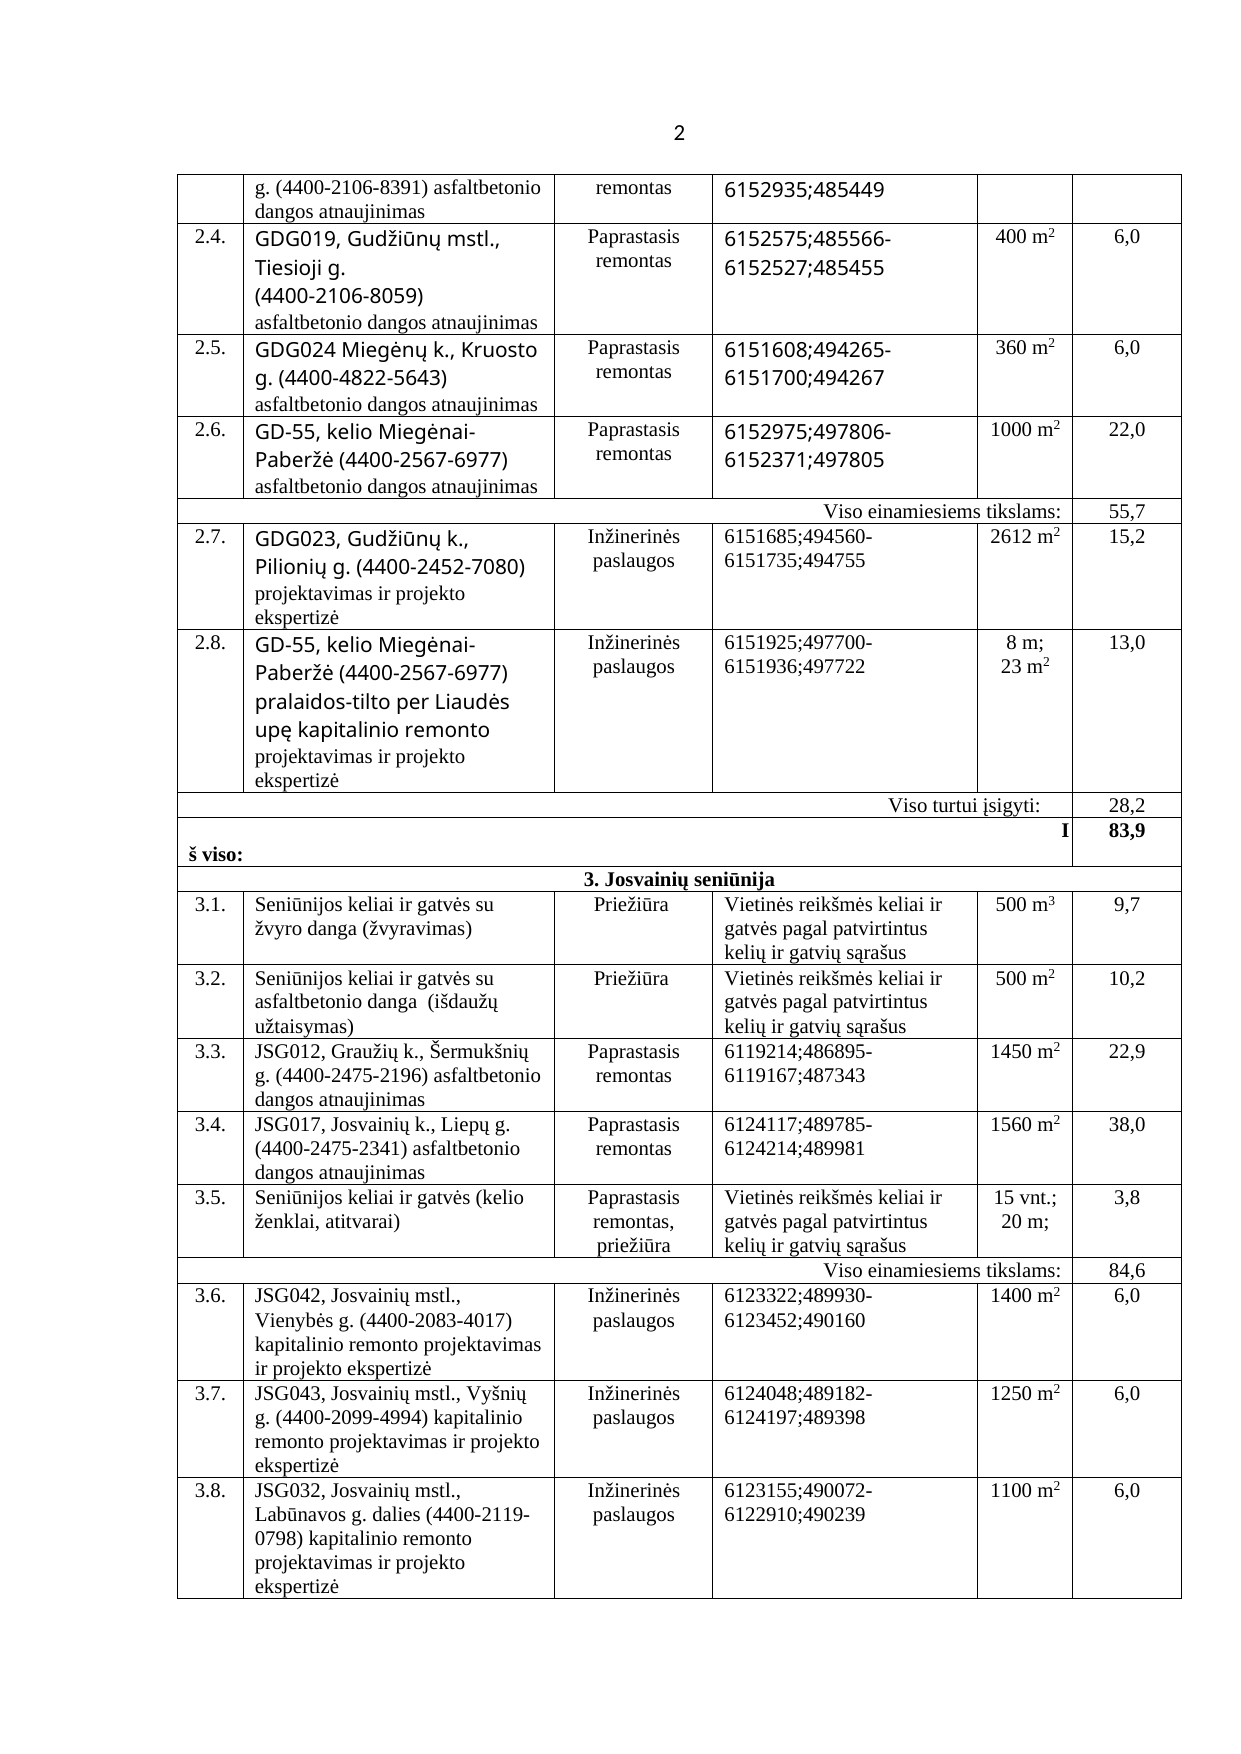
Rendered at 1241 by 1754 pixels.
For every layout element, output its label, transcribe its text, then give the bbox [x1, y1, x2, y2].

table_cell Seniūnijos keliai ir gatvės su asfaltbetonio danga (išdaužų užtaisymas) [244, 965, 554, 1038]
table_cell 1560 m2 [978, 1112, 1072, 1184]
table_cell 500 m3 [978, 892, 1072, 964]
table_cell 55,7 [1073, 499, 1181, 523]
table_cell 1250 m2 [978, 1381, 1072, 1477]
table_cell GDG023, Gudžiūnų k., Pilionių g. (4400-2452-7080) projektavimas ir projekto ekspertizė [244, 524, 554, 629]
table_cell 2.7. [178, 524, 243, 629]
table_cell 6,0 [1073, 1381, 1181, 1477]
table_cell 6152575;485566- 6152527;485455 [713, 224, 977, 334]
table_cell [178, 175, 243, 223]
table_cell Paprastasis remontas [555, 1112, 712, 1184]
table_cell 500 m2 [978, 965, 1072, 1038]
table_cell JSG042, Josvainių mstl., Vienybės g. (4400-2083-4017) kapitalinio remonto projektavimas ir projekto ekspertizė [244, 1284, 554, 1380]
table_cell 10,2 [1073, 965, 1181, 1038]
table_cell 15 vnt.; 20 m; [978, 1185, 1072, 1257]
table_cell Paprastasis remontas [555, 417, 712, 498]
table_cell 1400 m2 [978, 1284, 1072, 1380]
table_cell 6123155;490072-6122910;490239 [713, 1478, 977, 1598]
table_cell Paprastasis remontas, priežiūra [555, 1185, 712, 1257]
table_cell JSG043, Josvainių mstl., Vyšnių g. (4400-2099-4994) kapitalinio remonto projektavimas ir projekto ekspertizė [244, 1381, 554, 1477]
table_cell 6152975;497806-6152371;497805 [713, 417, 977, 498]
table_cell 3.6. [178, 1284, 243, 1380]
table_cell 6152935;485449 [713, 175, 977, 223]
table_cell 3,8 [1073, 1185, 1181, 1257]
table_cell Vietinės reikšmės keliai ir gatvės pagal patvirtintus kelių ir gatvių sąrašus [713, 892, 977, 964]
table_cell 3. Josvainių seniūnija [178, 867, 1181, 891]
table_cell GD-55, kelio Miegėnai-Paberžė (4400-2567-6977) asfaltbetonio dangos atnaujinimas [244, 417, 554, 498]
table_cell Inžinerinės paslaugos [555, 1478, 712, 1598]
table_cell GDG019, Gudžiūnų mstl., Tiesioji g. (4400-2106-8059) asfaltbetonio dangos atnaujinimas [244, 224, 554, 334]
table_cell [1073, 175, 1181, 223]
table_cell 3.2. [178, 965, 243, 1038]
table_cell GD-55, kelio Miegėnai-Paberžė (4400-2567-6977) pralaidos-tilto per Liaudės upę kapitalinio remonto projektavimas ir projekto ekspertizė [244, 630, 554, 792]
table_cell g. (4400-2106-8391) asfaltbetonio dangos atnaujinimas [244, 175, 554, 223]
table_cell 6151925;497700-6151936;497722 [713, 630, 977, 792]
table_cell 6119214;486895- 6119167;487343 [713, 1039, 977, 1111]
table_cell 6,0 [1073, 1478, 1181, 1598]
table_cell 6124048;489182- 6124197;489398 [713, 1381, 977, 1477]
table_cell 6123322;489930- 6123452;490160 [713, 1284, 977, 1380]
table_cell 9,7 [1073, 892, 1181, 964]
table_cell 28,2 [1073, 793, 1181, 817]
table_cell JSG017, Josvainių k., Liepų g. (4400-2475-2341) asfaltbetonio dangos atnaujinimas [244, 1112, 554, 1184]
table_cell 83,9 [1073, 818, 1181, 866]
table_cell 3.4. [178, 1112, 243, 1184]
table_cell Seniūnijos keliai ir gatvės (kelio ženklai, atitvarai) [244, 1185, 554, 1257]
table_cell 2612 m2 [978, 524, 1072, 629]
table_cell Priežiūra [555, 892, 712, 964]
table_cell 6124117;489785-6124214;489981 [713, 1112, 977, 1184]
table_cell 1450 m2 [978, 1039, 1072, 1111]
table_cell 3.8. [178, 1478, 243, 1598]
table_cell JSG012, Graužių k., Šermukšnių g. (4400-2475-2196) asfaltbetonio dangos atnaujinimas [244, 1039, 554, 1111]
table_cell 1000 m2 [978, 417, 1072, 498]
table_cell 13,0 [1073, 630, 1181, 792]
table_cell 8 m; 23 m2 [978, 630, 1072, 792]
table_cell 84,6 [1073, 1258, 1181, 1282]
table_cell Seniūnijos keliai ir gatvės su žvyro danga (žvyravimas) [244, 892, 554, 964]
table_cell Vietinės reikšmės keliai ir gatvės pagal patvirtintus kelių ir gatvių sąrašus [713, 965, 977, 1038]
table_cell JSG032, Josvainių mstl., Labūnavos g. dalies (4400-2119-0798) kapitalinio remonto projektavimas ir projekto ekspertizė [244, 1478, 554, 1598]
table_cell Paprastasis remontas [555, 1039, 712, 1111]
table_cell remontas [555, 175, 712, 223]
table_cell Inžinerinės paslaugos [555, 630, 712, 792]
table_cell Paprastasis remontas [555, 335, 712, 416]
table_cell 6,0 [1073, 1284, 1181, 1380]
table_cell 22,9 [1073, 1039, 1181, 1111]
table_cell Viso turtui įsigyti: [178, 793, 1072, 817]
table_cell [978, 175, 1072, 223]
table_cell Paprastasis remontas [555, 224, 712, 334]
table_cell 22,0 [1073, 417, 1181, 498]
table_cell 38,0 [1073, 1112, 1181, 1184]
table_cell Vietinės reikšmės keliai ir gatvės pagal patvirtintus kelių ir gatvių sąrašus [713, 1185, 977, 1257]
table_cell 6,0 [1073, 224, 1181, 334]
table_cell Iš viso: [178, 818, 1072, 866]
table_cell 3.1. [178, 892, 243, 964]
table_cell Viso einamiesiems tikslams: [178, 499, 1072, 523]
table_cell 3.7. [178, 1381, 243, 1477]
table_cell 6,0 [1073, 335, 1181, 416]
table_cell GDG024 Miegėnų k., Kruosto g. (4400-4822-5643) asfaltbetonio dangos atnaujinimas [244, 335, 554, 416]
table_cell Inžinerinės paslaugos [555, 1381, 712, 1477]
table_cell Priežiūra [555, 965, 712, 1038]
table_cell 3.5. [178, 1185, 243, 1257]
table_cell 400 m2 [978, 224, 1072, 334]
table_cell 2.6. [178, 417, 243, 498]
table_cell 6151608;494265- 6151700;494267 [713, 335, 977, 416]
table_cell 1100 m2 [978, 1478, 1072, 1598]
table_cell 2.4. [178, 224, 243, 334]
table_cell Inžinerinės paslaugos [555, 524, 712, 629]
table_cell 360 m2 [978, 335, 1072, 416]
table_cell Inžinerinės paslaugos [555, 1284, 712, 1380]
table_cell 3.3. [178, 1039, 243, 1111]
table_cell 2.5. [178, 335, 243, 416]
table_cell 6151685;494560-6151735;494755 [713, 524, 977, 629]
table_cell Viso einamiesiems tikslams: [178, 1258, 1072, 1282]
table_cell 2.8. [178, 630, 243, 792]
table_cell 15,2 [1073, 524, 1181, 629]
